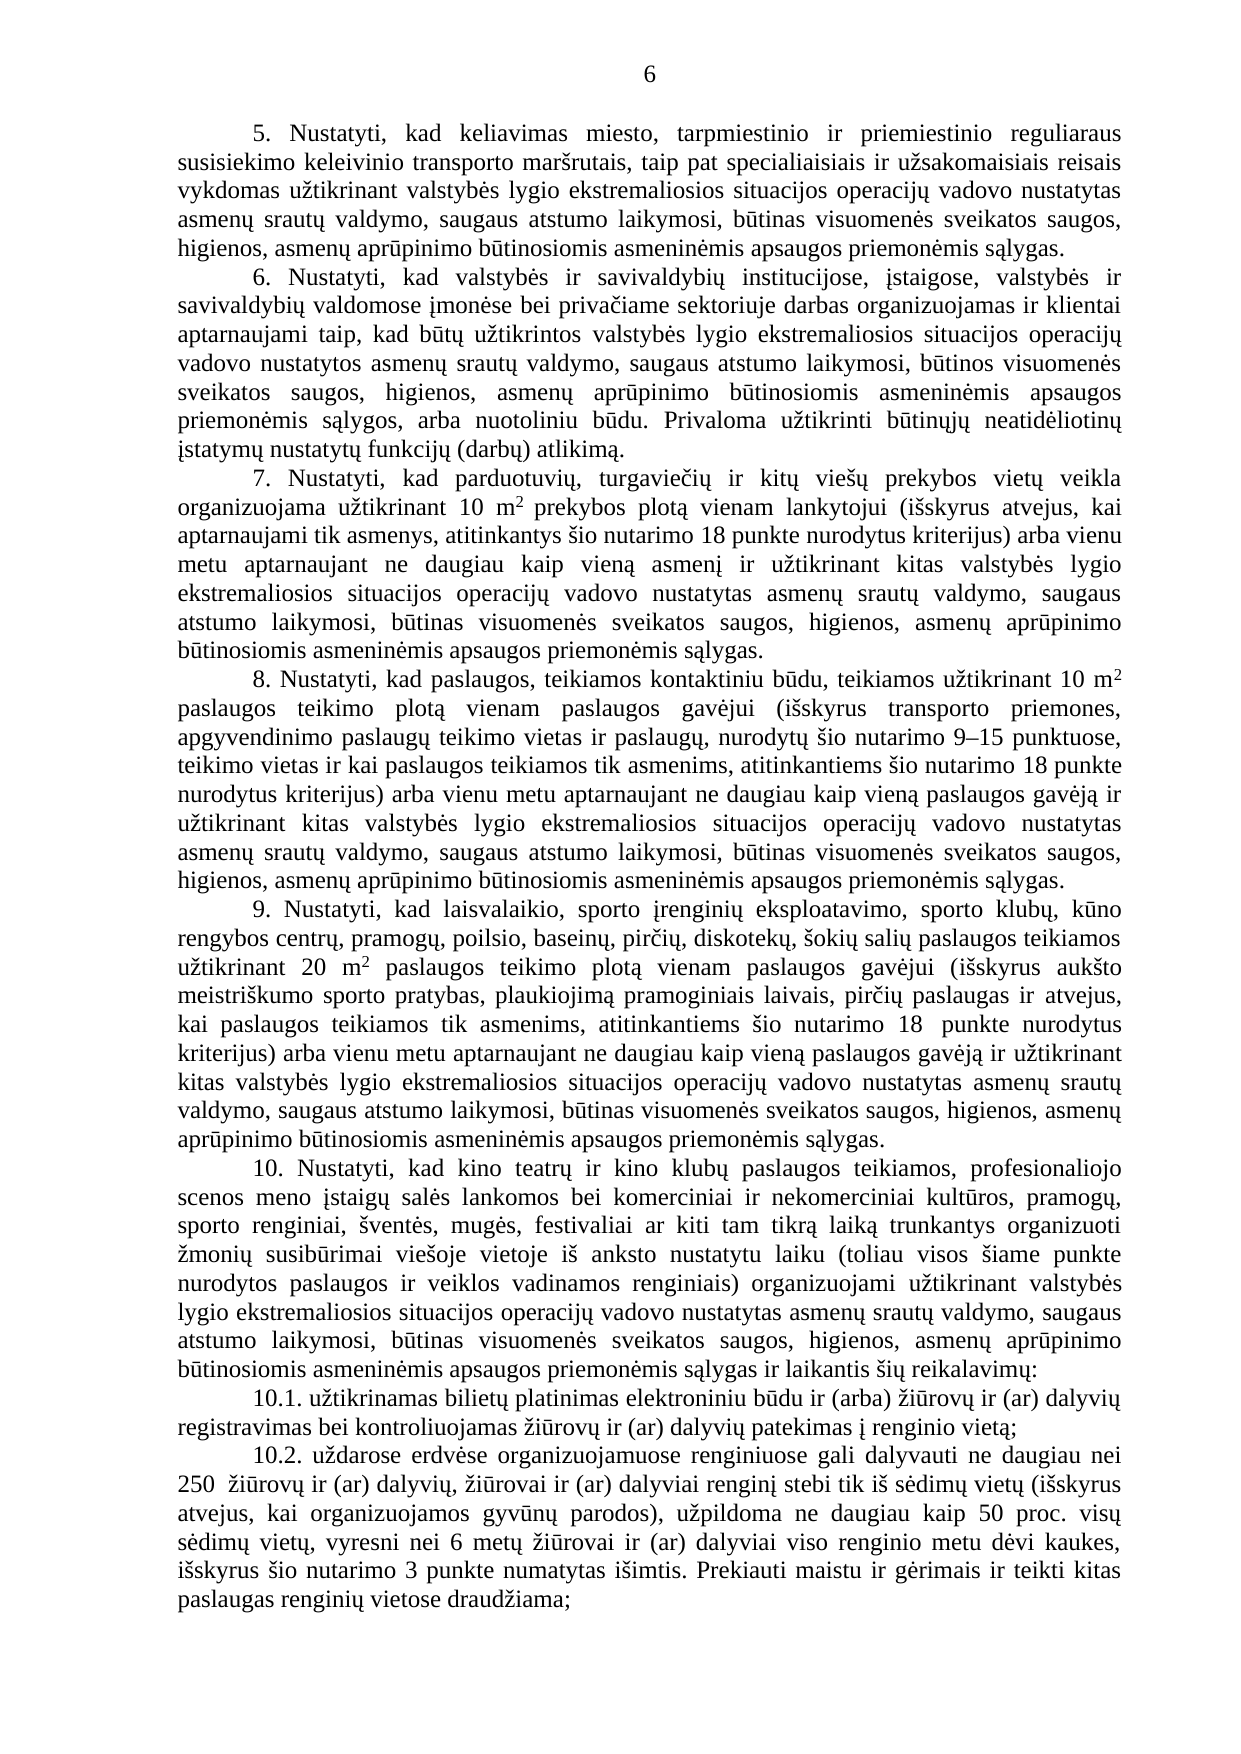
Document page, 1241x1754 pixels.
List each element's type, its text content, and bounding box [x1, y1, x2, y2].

text 7. Nustatyti, kad parduotuvių, turgaviečių ir kitų viešų prekybos vietų veikla organizuojama užtikrinant 10 m2 prekybos plotą vienam lankytojui (išskyrus atvejus, kai aptarnaujami tik asmenys, atitinkantys šio nutarimo 18 punkte nurodytus kriterijus) arba vienu metu aptarnaujant ne daugiau kaip vieną asmenį ir užtikrinant kitas valstybės lygio ekstremaliosios situacijos operacijų vadovo nustatytas asmenų srautų valdymo, saugaus atstumo laikymosi, būtinas visuomenės sveikatos saugos, higienos, asmenų aprūpinimo būtinosiomis asmeninėmis apsaugos priemonėmis sąlygas. [177, 463, 1122, 664]
text 10.2. uždarose erdvėse organizuojamuose renginiuose gali dalyvauti ne daugiau nei 250 žiūrovų ir (ar) dalyvių, žiūrovai ir (ar) dalyviai renginį stebi tik iš sėdimų vietų (išskyrus atvejus, kai organizuojamos gyvūnų parodos), užpildoma ne daugiau kaip 50 proc. visų sėdimų vietų, vyresni nei 6 metų žiūrovai ir (ar) dalyviai viso renginio metu dėvi kaukes, išskyrus šio nutarimo 3 punkte numatytas išimtis. Prekiauti maistu ir gėrimais ir teikti kitas paslaugas renginių vietose draudžiama; [177, 1441, 1122, 1613]
text 8. Nustatyti, kad paslaugos, teikiamos kontaktiniu būdu, teikiamos užtikrinant 10 m2 paslaugos teikimo plotą vienam paslaugos gavėjui (išskyrus transporto priemones, apgyvendinimo paslaugų teikimo vietas ir paslaugų, nurodytų šio nutarimo 9–15 punktuose, teikimo vietas ir kai paslaugos teikiamos tik asmenims, atitinkantiems šio nutarimo 18 punkte nurodytus kriterijus) arba vienu metu aptarnaujant ne daugiau kaip vieną paslaugos gavėją ir užtikrinant kitas valstybės lygio ekstremaliosios situacijos operacijų vadovo nustatytas asmenų srautų valdymo, saugaus atstumo laikymosi, būtinas visuomenės sveikatos saugos, higienos, asmenų aprūpinimo būtinosiomis asmeninėmis apsaugos priemonėmis sąlygas. [177, 664, 1122, 894]
text 10. Nustatyti, kad kino teatrų ir kino klubų paslaugos teikiamos, profesionaliojo scenos meno įstaigų salės lankomos bei komerciniai ir nekomerciniai kultūros, pramogų, sporto renginiai, šventės, mugės, festivaliai ar kiti tam tikrą laiką trunkantys organizuoti žmonių susibūrimai viešoje vietoje iš anksto nustatytu laiku (toliau visos šiame punkte nurodytos paslaugos ir veiklos vadinamos renginiais) organizuojami užtikrinant valstybės lygio ekstremaliosios situacijos operacijų vadovo nustatytas asmenų srautų valdymo, saugaus atstumo laikymosi, būtinas visuomenės sveikatos saugos, higienos, asmenų aprūpinimo būtinosiomis asmeninėmis apsaugos priemonėmis sąlygas ir laikantis šių reikalavimų: [177, 1153, 1122, 1383]
text 9. Nustatyti, kad laisvalaikio, sporto įrenginių eksploatavimo, sporto klubų, kūno rengybos centrų, pramogų, poilsio, baseinų, pirčių, diskotekų, šokių salių paslaugos teikiamos užtikrinant 20 m2 paslaugos teikimo plotą vienam paslaugos gavėjui (išskyrus aukšto meistriškumo sporto pratybas, plaukiojimą pramoginiais laivais, pirčių paslaugas ir atvejus, kai paslaugos teikiamos tik asmenims, atitinkantiems šio nutarimo 18 punkte nurodytus kriterijus) arba vienu metu aptarnaujant ne daugiau kaip vieną paslaugos gavėją ir užtikrinant kitas valstybės lygio ekstremaliosios situacijos operacijų vadovo nustatytas asmenų srautų valdymo, saugaus atstumo laikymosi, būtinas visuomenės sveikatos saugos, higienos, asmenų aprūpinimo būtinosiomis asmeninėmis apsaugos priemonėmis sąlygas. [177, 894, 1122, 1153]
text 5. Nustatyti, kad keliavimas miesto, tarpmiestinio ir priemiestinio reguliaraus susisiekimo keleivinio transporto maršrutais, taip pat specialiaisiais ir užsakomaisiais reisais vykdomas užtikrinant valstybės lygio ekstremaliosios situacijos operacijų vadovo nustatytas asmenų srautų valdymo, saugaus atstumo laikymosi, būtinas visuomenės sveikatos saugos, higienos, asmenų aprūpinimo būtinosiomis asmeninėmis apsaugos priemonėmis sąlygas. [177, 118, 1122, 262]
text 6. Nustatyti, kad valstybės ir savivaldybių institucijose, įstaigose, valstybės ir savivaldybių valdomose įmonėse bei privačiame sektoriuje darbas organizuojamas ir klientai aptarnaujami taip, kad būtų užtikrintos valstybės lygio ekstremaliosios situacijos operacijų vadovo nustatytos asmenų srautų valdymo, saugaus atstumo laikymosi, būtinos visuomenės sveikatos saugos, higienos, asmenų aprūpinimo būtinosiomis asmeninėmis apsaugos priemonėmis sąlygos, arba nuotoliniu būdu. Privaloma užtikrinti būtinųjų neatidėliotinų įstatymų nustatytų funkcijų (darbų) atlikimą. [177, 262, 1122, 463]
text 10.1. užtikrinamas bilietų platinimas elektroniniu būdu ir (arba) žiūrovų ir (ar) dalyvių registravimas bei kontroliuojamas žiūrovų ir (ar) dalyvių patekimas į renginio vietą; [177, 1383, 1122, 1441]
